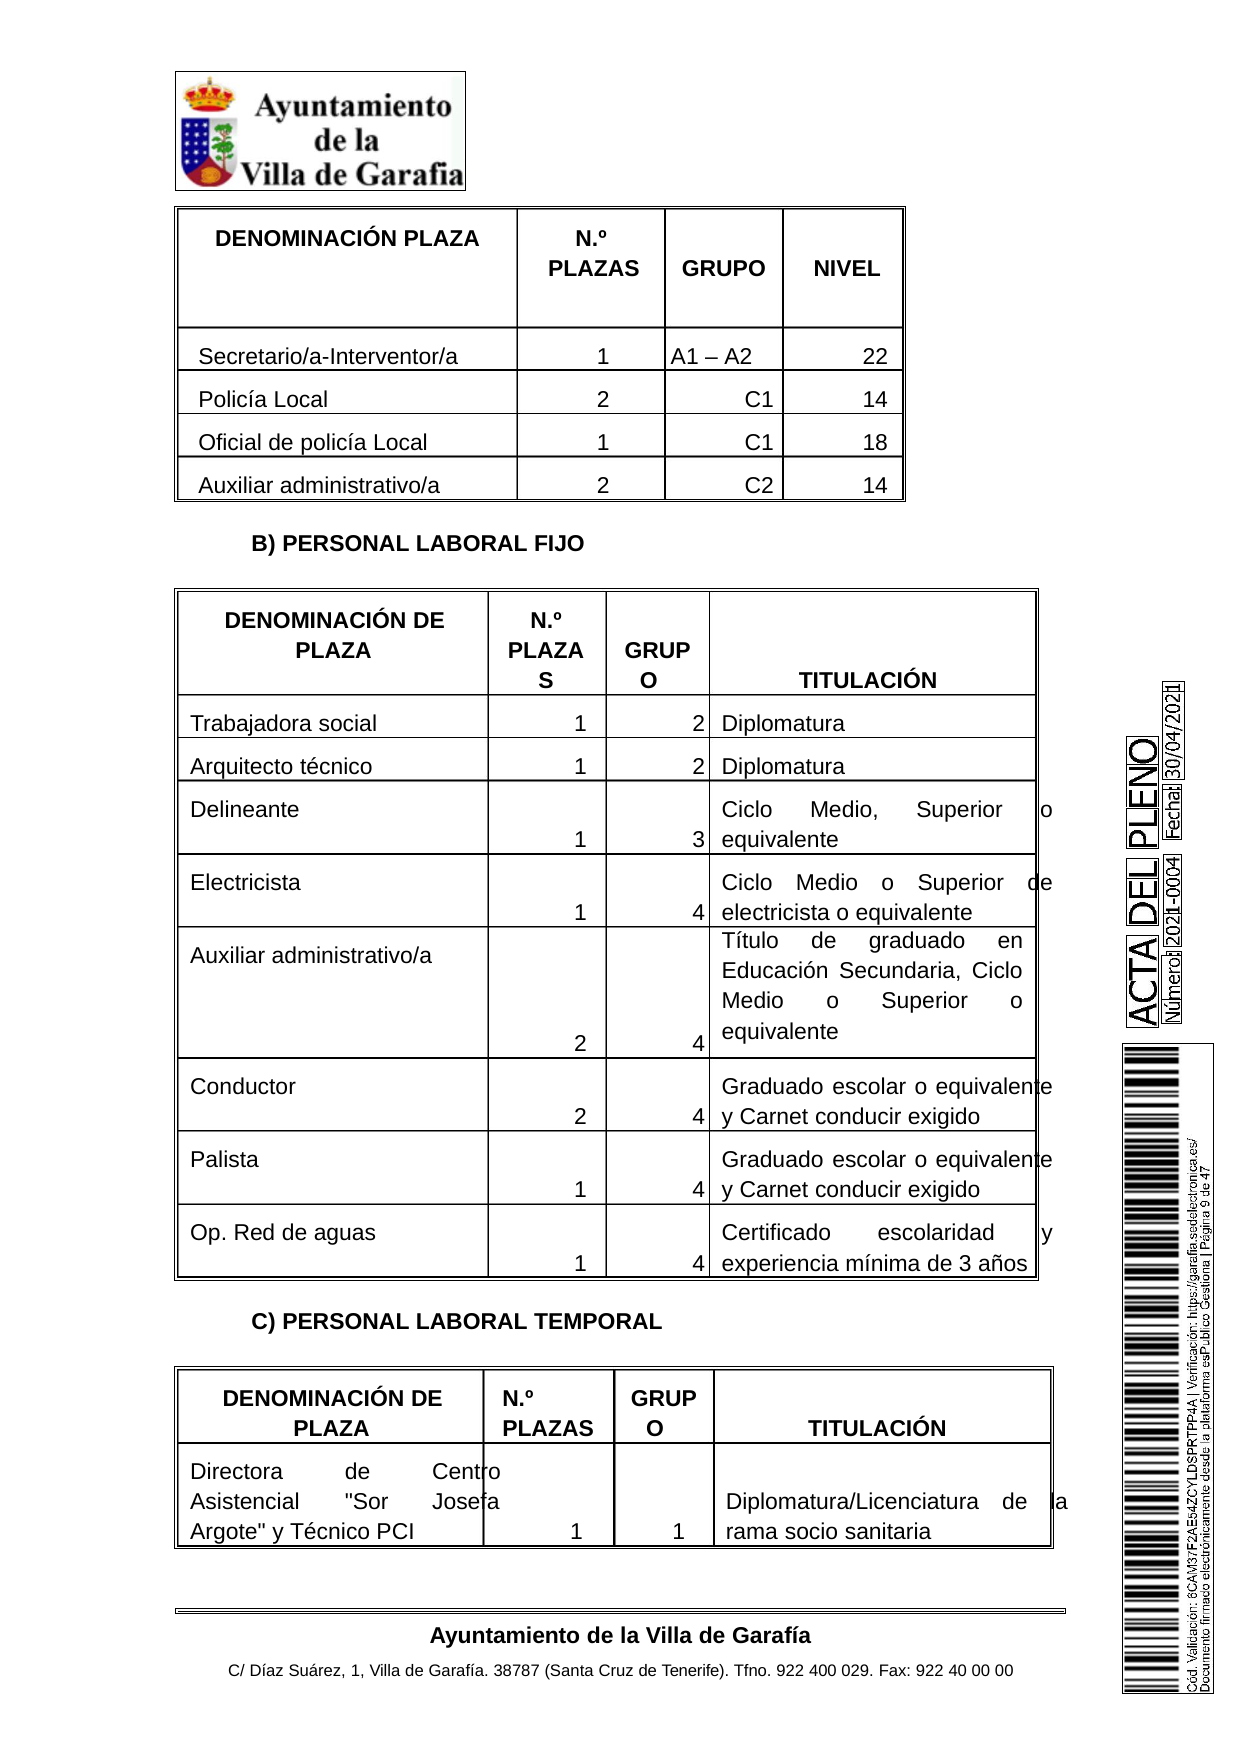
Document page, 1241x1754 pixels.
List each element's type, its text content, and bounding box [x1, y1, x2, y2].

text 1 [574, 1177, 612, 1203]
text 14 [862, 387, 913, 412]
text C2 [744, 473, 799, 498]
picture [1163, 692, 1184, 779]
text 1 [574, 754, 612, 779]
picture [1164, 914, 1181, 946]
text Educación Secundaria, Ciclo [721, 958, 1048, 984]
text Auxiliar administrativo/a [190, 943, 457, 969]
text Oficial de policía Local [198, 430, 465, 455]
picture [1123, 1044, 1213, 1693]
text DENOMINACIÓN DE [222, 1386, 467, 1411]
text 14 [862, 473, 913, 498]
text [413, 1489, 432, 1515]
text Directora [190, 1459, 344, 1484]
text C) PERSONAL LABORAL TEMPORAL [251, 1309, 686, 1334]
text GRUPO [682, 256, 791, 281]
picture [1162, 956, 1181, 999]
text Centro [432, 1459, 526, 1484]
text Policía Local [198, 387, 483, 412]
text 4 y Carnet conducir exigido [692, 1104, 1078, 1130]
text Graduado escolar o equivalente [721, 1147, 1078, 1173]
text Electricista [190, 870, 326, 896]
text y [1041, 1220, 1078, 1246]
text o [1010, 988, 1048, 1014]
text N.º [502, 1386, 619, 1411]
text 2 Diplomatura [692, 754, 870, 779]
picture [1127, 879, 1158, 925]
text 2 Diplomatura [692, 711, 870, 737]
text Ciclo Medio o Superior de [721, 870, 1077, 896]
text 1 [574, 1251, 612, 1276]
text A1 – A2 [670, 344, 776, 369]
text GRUP [624, 638, 716, 663]
picture [1127, 737, 1158, 764]
text 4 [692, 1031, 730, 1057]
text 1 [574, 827, 612, 853]
text PLAZA [295, 638, 469, 663]
text TITULACIÓN [808, 1416, 972, 1442]
picture [1126, 765, 1159, 808]
text 2 [597, 387, 634, 412]
text Arquitecto técnico [190, 754, 402, 779]
text DENOMINACIÓN DE [224, 608, 469, 633]
text N.º [575, 226, 631, 251]
picture [175, 207, 905, 501]
text PLAZA [508, 638, 609, 663]
text O [646, 1416, 722, 1442]
text 1 [570, 1519, 607, 1545]
text Ciclo [721, 797, 797, 822]
text B) PERSONAL LABORAL FIJO [251, 531, 609, 556]
picture [1163, 790, 1181, 839]
text Josefa [432, 1489, 526, 1515]
text de [344, 1459, 413, 1484]
text Medio, [810, 797, 903, 822]
text o [1040, 797, 1077, 822]
text Op. Red de aguas [190, 1220, 401, 1246]
text Superior [916, 797, 1028, 822]
text N.º [530, 608, 609, 633]
text 4 electricista o equivalente [692, 900, 1077, 926]
text Delineante [190, 797, 402, 822]
picture [176, 1609, 1065, 1613]
text TITULACIÓN [798, 668, 962, 694]
text O [639, 668, 716, 694]
picture [1164, 855, 1181, 913]
picture [1127, 859, 1158, 878]
text Graduado escolar o equivalente [721, 1074, 1078, 1100]
text [1020, 1220, 1041, 1246]
text PLAZA [293, 1416, 467, 1442]
text Trabajadora social [190, 711, 402, 737]
text 2 [597, 473, 634, 498]
text Certificado [721, 1220, 877, 1246]
text PLAZAS [548, 256, 664, 281]
text 22 [862, 344, 913, 369]
text 1 [597, 430, 634, 455]
text "Sor [344, 1489, 413, 1515]
text 3 equivalente [692, 827, 864, 853]
picture [1163, 682, 1184, 691]
text Medio [721, 988, 809, 1014]
text o [826, 988, 864, 1014]
text Título de graduado en [721, 928, 1048, 954]
text GRUP [631, 1386, 722, 1411]
text C1 [744, 387, 799, 412]
text DENOMINACIÓN PLAZA [215, 226, 504, 251]
picture [1162, 1000, 1181, 1023]
picture [1127, 936, 1158, 1027]
picture [175, 1367, 1053, 1548]
text Auxiliar administrativo/a [198, 473, 465, 498]
text C/ Díaz Suárez, 1, Villa de Garafía. 38787 (Santa Cruz de Tenerife). Tfno. 922 400 029. Fax: 922 40 00 00 [228, 1662, 1037, 1680]
text Ayuntamiento de la Villa de Garafía [429, 1623, 836, 1648]
text escolaridad [877, 1220, 1020, 1246]
text S [538, 668, 609, 694]
text NIVEL [813, 256, 906, 281]
picture [175, 589, 1038, 1280]
text [413, 1459, 432, 1484]
text C1 [744, 430, 799, 455]
text 1 [672, 1519, 710, 1545]
text 1 [597, 344, 634, 369]
text PLAZAS [502, 1416, 619, 1442]
text Superior [881, 988, 993, 1014]
text Asistencial [190, 1489, 344, 1515]
text Palista [190, 1147, 284, 1173]
text Conductor [190, 1074, 321, 1100]
text 1 [574, 900, 612, 926]
text 2 [574, 1031, 612, 1057]
text 1 [574, 711, 612, 737]
text equivalente [721, 1019, 864, 1044]
text Diplomatura/Licenciatura de la [726, 1489, 1092, 1515]
text 4 experiencia mínima de 3 años [692, 1251, 1052, 1276]
text 4 y Carnet conducir exigido [692, 1177, 1078, 1203]
picture [1163, 785, 1181, 789]
picture [1127, 809, 1158, 848]
text 18 [862, 430, 913, 455]
text rama socio sanitaria [726, 1519, 1092, 1545]
picture [176, 72, 465, 190]
text Secretario/a-Interventor/a [198, 344, 483, 369]
text Argote" y Técnico PCI [190, 1519, 439, 1545]
text 2 [574, 1104, 612, 1130]
